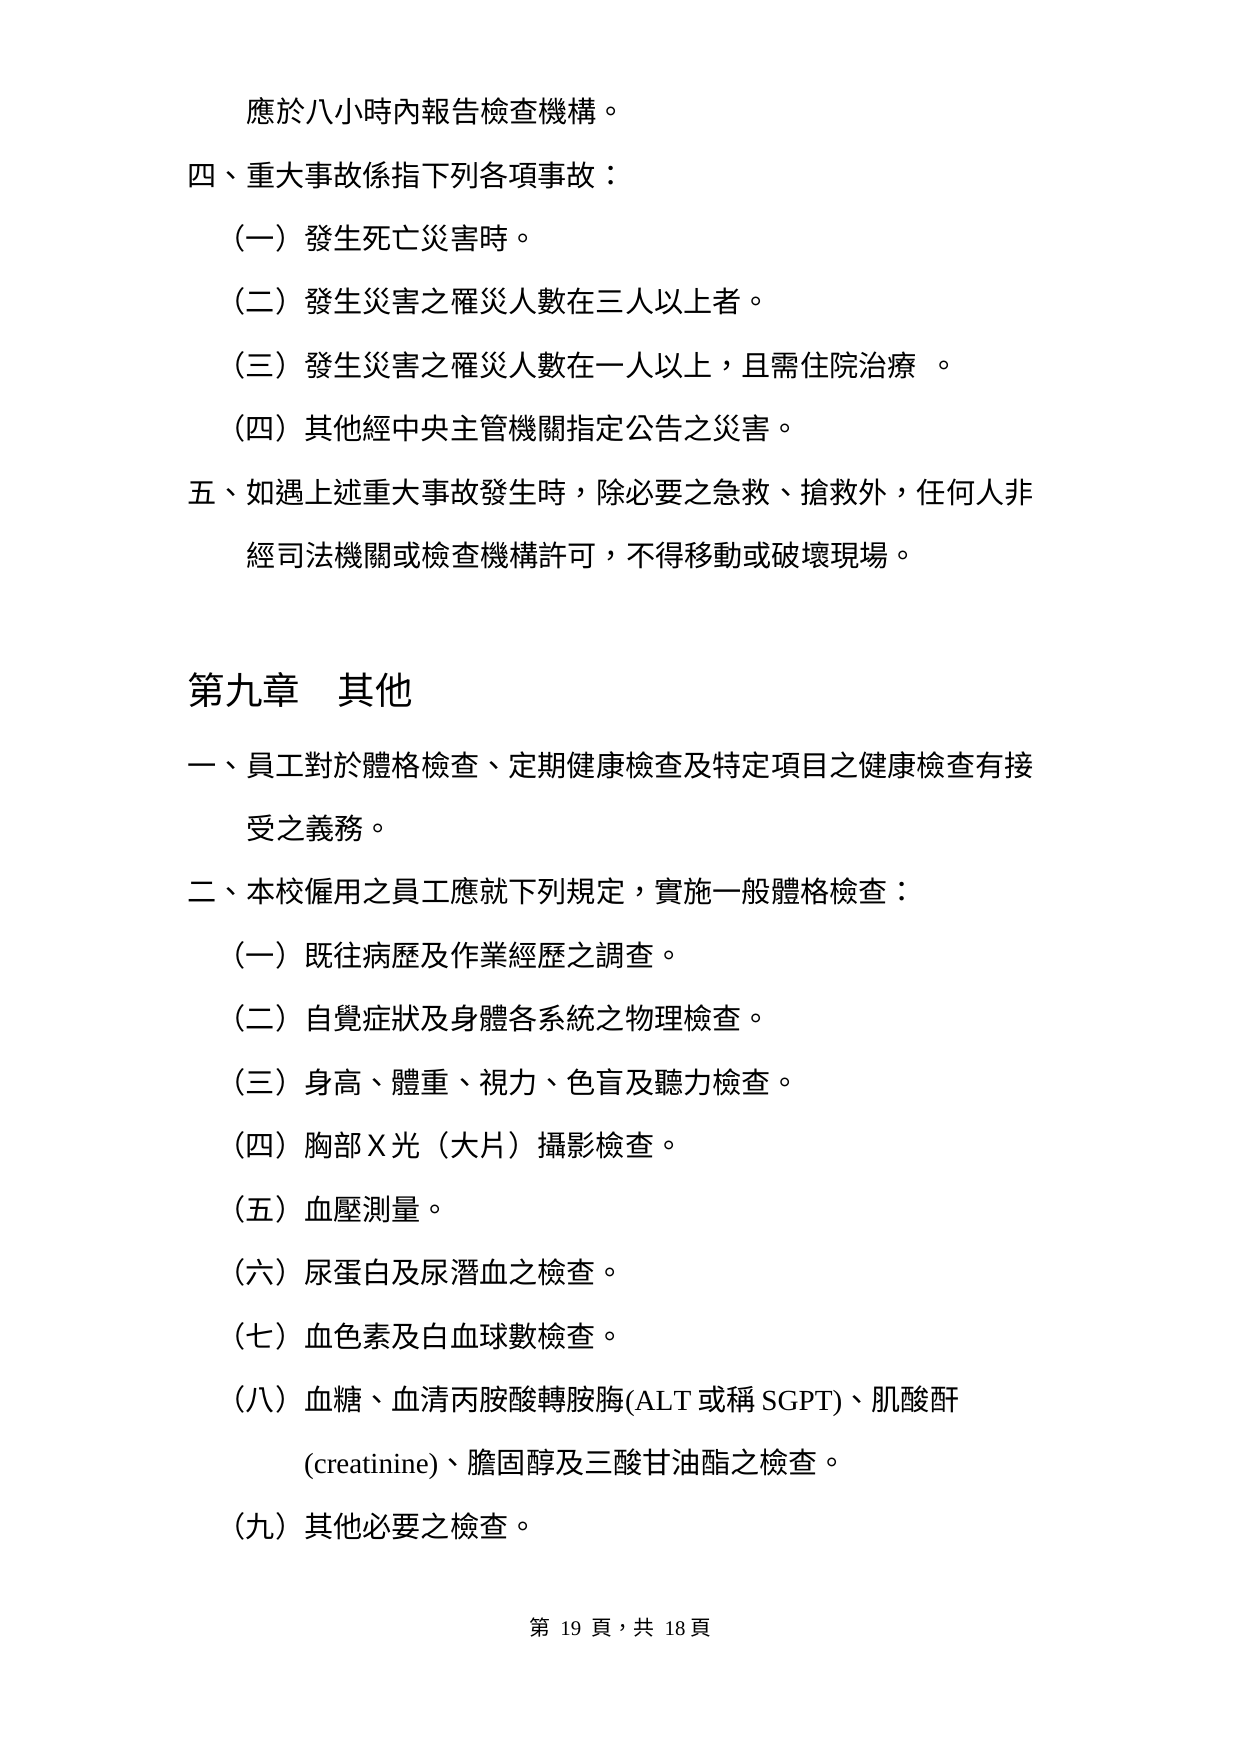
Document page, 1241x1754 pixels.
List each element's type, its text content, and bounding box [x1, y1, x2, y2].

text （二）發生災害之罹災人數在三人以上者。 [216, 279, 1053, 321]
text （二）自覺症狀及身體各系統之物理檢查。 [216, 996, 1053, 1038]
text 一、員工對於體格檢查、定期健康檢查及特定項目之健康檢查有接受之義務。 [187, 742, 1053, 848]
text （三）發生災害之罹災人數在一人以上，且需住院治療 。 [216, 342, 1053, 385]
text （一）既往病歷及作業經歷之調查。 [216, 932, 1053, 975]
text （九）其他必要之檢查。 [216, 1503, 1053, 1546]
text （八）血糖、血清丙胺酸轉胺脢(ALT或稱SGPT)、肌酸酐(creatinine)、膽固醇及三酸甘油酯之檢查。 [216, 1377, 1053, 1482]
text 四、重大事故係指下列各項事故： [187, 152, 1053, 194]
text （五）血壓測量。 [216, 1186, 1053, 1228]
text 五、如遇上述重大事故發生時，除必要之急救、搶救外，任何人非經司法機關或檢查機構許可，不得移動或破壞現場。 [187, 469, 1053, 575]
text （三）身高、體重、視力、色盲及聽力檢查。 [216, 1059, 1053, 1102]
text （四）胸部Ｘ光（大片）攝影檢查。 [216, 1123, 1053, 1165]
text 二、本校僱用之員工應就下列規定，實施一般體格檢查： [187, 869, 1053, 911]
text （七）血色素及白血球數檢查。 [216, 1313, 1053, 1355]
text （一）發生死亡災害時。 [216, 216, 1053, 258]
text 應於八小時內報告檢查機構。 [187, 89, 1053, 131]
text （六）尿蛋白及尿潛血之檢查。 [216, 1250, 1053, 1292]
text 第九章 其他 [187, 661, 1053, 715]
text （四）其他經中央主管機關指定公告之災害。 [216, 406, 1053, 448]
